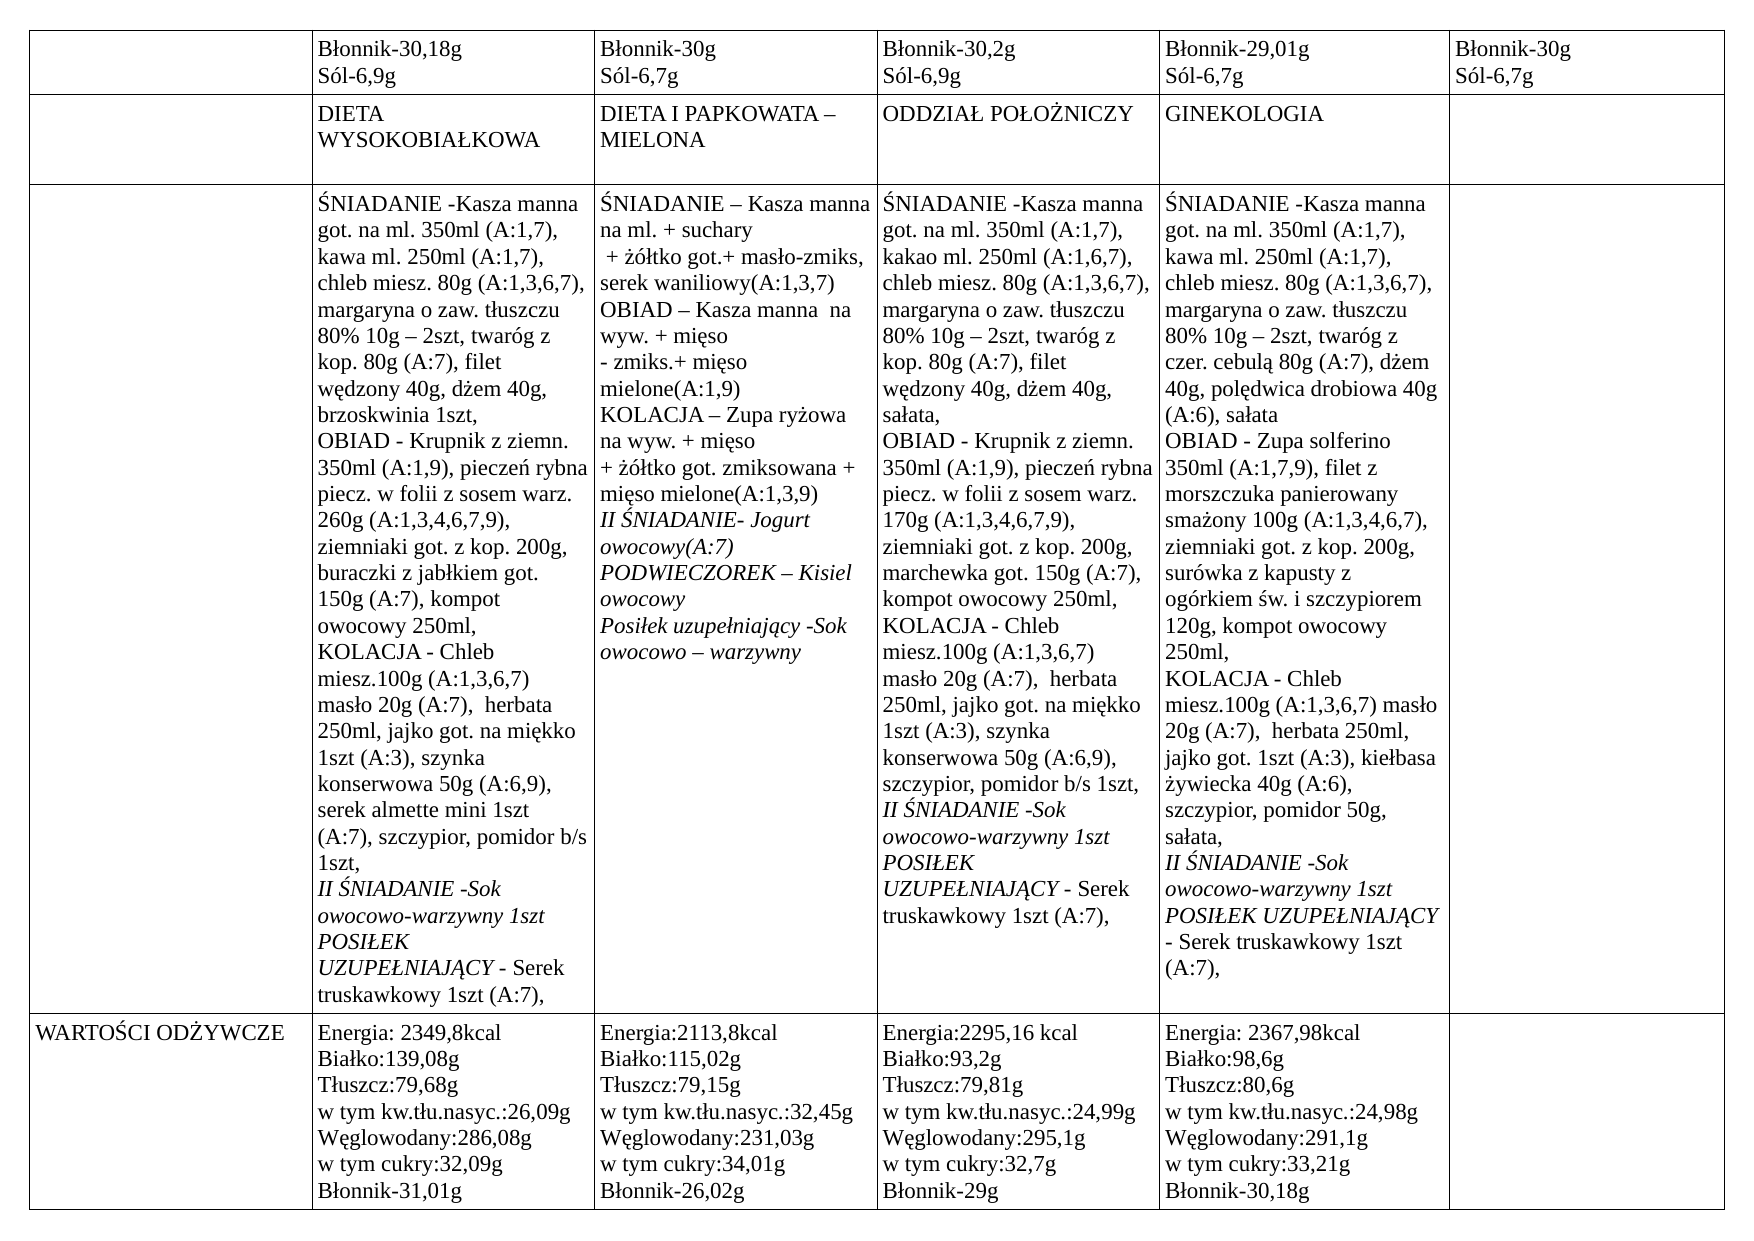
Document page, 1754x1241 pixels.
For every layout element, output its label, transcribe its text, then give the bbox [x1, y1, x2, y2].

table_cell Energia:2295,16 kcal Białko:93,2g Tłuszcz:79,81g w tym kw.tłu.nasyc.:24,99g Węglowodany:295,1g w tym cukry:32,7g Błonnik-29g [878, 1014, 1159, 1209]
table_cell Energia:2113,8kcal Białko:115,02g Tłuszcz:79,15g w tym kw.tłu.nasyc.:32,45g Węglowodany:231,03g w tym cukry:34,01g Błonnik-26,02g [595, 1014, 877, 1209]
table_cell DIETA WYSOKOBIAŁKOWA [313, 95, 594, 184]
table_cell Energia: 2367,98kcal Białko:98,6g Tłuszcz:80,6g w tym kw.tłu.nasyc.:24,98g Węglowodany:291,1g w tym cukry:33,21g Błonnik-30,18g [1160, 1014, 1449, 1209]
table_cell ŚNIADANIE -Kasza manna got. na ml. 350ml (A:1,7), kawa ml. 250ml (A:1,7), chleb miesz. 80g (A:1,3,6,7), margaryna o zaw. tłuszczu 80% 10g – 2szt, twaróg z kop. 80g (A:7), filet wędzony 40g, dżem 40g, brzoskwinia 1szt, OBIAD - Krupnik z ziemn. 350ml (A:1,9), pieczeń rybna piecz. w folii z sosem warz. 260g (A:1,3,4,6,7,9), ziemniaki got. z kop. 200g, buraczki z jabłkiem got. 150g (A:7), kompot owocowy 250ml, KOLACJA - Chleb miesz.100g (A:1,3,6,7) masło 20g (A:7), herbata 250ml, jajko got. na miękko 1szt (A:3), szynka konserwowa 50g (A:6,9), serek almette mini 1szt (A:7), szczypior, pomidor b/s 1szt, II ŚNIADANIE -Sok owocowo-warzywny 1szt POSIŁEK UZUPEŁNIAJĄCY - Serek truskawkowy 1szt (A:7), [313, 185, 594, 1013]
table_cell ŚNIADANIE -Kasza manna got. na ml. 350ml (A:1,7), kakao ml. 250ml (A:1,6,7), chleb miesz. 80g (A:1,3,6,7), margaryna o zaw. tłuszczu 80% 10g – 2szt, twaróg z kop. 80g (A:7), filet wędzony 40g, dżem 40g, sałata, OBIAD - Krupnik z ziemn. 350ml (A:1,9), pieczeń rybna piecz. w folii z sosem warz. 170g (A:1,3,4,6,7,9), ziemniaki got. z kop. 200g, marchewka got. 150g (A:7), kompot owocowy 250ml, KOLACJA - Chleb miesz.100g (A:1,3,6,7) masło 20g (A:7), herbata 250ml, jajko got. na miękko 1szt (A:3), szynka konserwowa 50g (A:6,9), szczypior, pomidor b/s 1szt, II ŚNIADANIE -Sok owocowo-warzywny 1szt POSIŁEK UZUPEŁNIAJĄCY - Serek truskawkowy 1szt (A:7), [878, 185, 1159, 1013]
table_cell [30, 31, 312, 94]
table_cell Błonnik-30g Sól-6,7g [1450, 31, 1724, 94]
table_cell WARTOŚCI ODŻYWCZE [30, 1014, 312, 1209]
table_cell GINEKOLOGIA [1160, 95, 1449, 184]
table_cell [1450, 95, 1724, 184]
table_cell [30, 95, 312, 184]
table_cell [1450, 185, 1724, 1013]
table_cell Błonnik-30g Sól-6,7g [595, 31, 877, 94]
table_cell Błonnik-30,18g Sól-6,9g [313, 31, 594, 94]
table_cell DIETA I PAPKOWATA – MIELONA [595, 95, 877, 184]
table_cell Błonnik-29,01g Sól-6,7g [1160, 31, 1449, 94]
table_cell ODDZIAŁ POŁOŻNICZY [878, 95, 1159, 184]
table_cell [30, 185, 312, 1013]
table_cell ŚNIADANIE -Kasza manna got. na ml. 350ml (A:1,7), kawa ml. 250ml (A:1,7), chleb miesz. 80g (A:1,3,6,7), margaryna o zaw. tłuszczu 80% 10g – 2szt, twaróg z czer. cebulą 80g (A:7), dżem 40g, polędwica drobiowa 40g (A:6), sałata OBIAD - Zupa solferino 350ml (A:1,7,9), filet z morszczuka panierowany smażony 100g (A:1,3,4,6,7), ziemniaki got. z kop. 200g, surówka z kapusty z ogórkiem św. i szczypiorem 120g, kompot owocowy 250ml, KOLACJA - Chleb miesz.100g (A:1,3,6,7) masło 20g (A:7), herbata 250ml, jajko got. 1szt (A:3), kiełbasa żywiecka 40g (A:6), szczypior, pomidor 50g, sałata, II ŚNIADANIE -Sok owocowo-warzywny 1szt POSIŁEK UZUPEŁNIAJĄCY - Serek truskawkowy 1szt (A:7), [1160, 185, 1449, 1013]
table_cell ŚNIADANIE – Kasza manna na ml. + suchary + żółtko got.+ masło-zmiks, serek waniliowy(A:1,3,7) OBIAD – Kasza manna na wyw. + mięso - zmiks.+ mięso mielone(A:1,9) KOLACJA – Zupa ryżowa na wyw. + mięso + żółtko got. zmiksowana + mięso mielone(A:1,3,9) II ŚNIADANIE- Jogurt owocowy(A:7) PODWIECZOREK – Kisiel owocowy Posiłek uzupełniający -Sok owocowo – warzywny [595, 185, 877, 1013]
table_cell Błonnik-30,2g Sól-6,9g [878, 31, 1159, 94]
table_cell [1450, 1014, 1724, 1209]
table_cell Energia: 2349,8kcal Białko:139,08g Tłuszcz:79,68g w tym kw.tłu.nasyc.:26,09g Węglowodany:286,08g w tym cukry:32,09g Błonnik-31,01g [313, 1014, 594, 1209]
